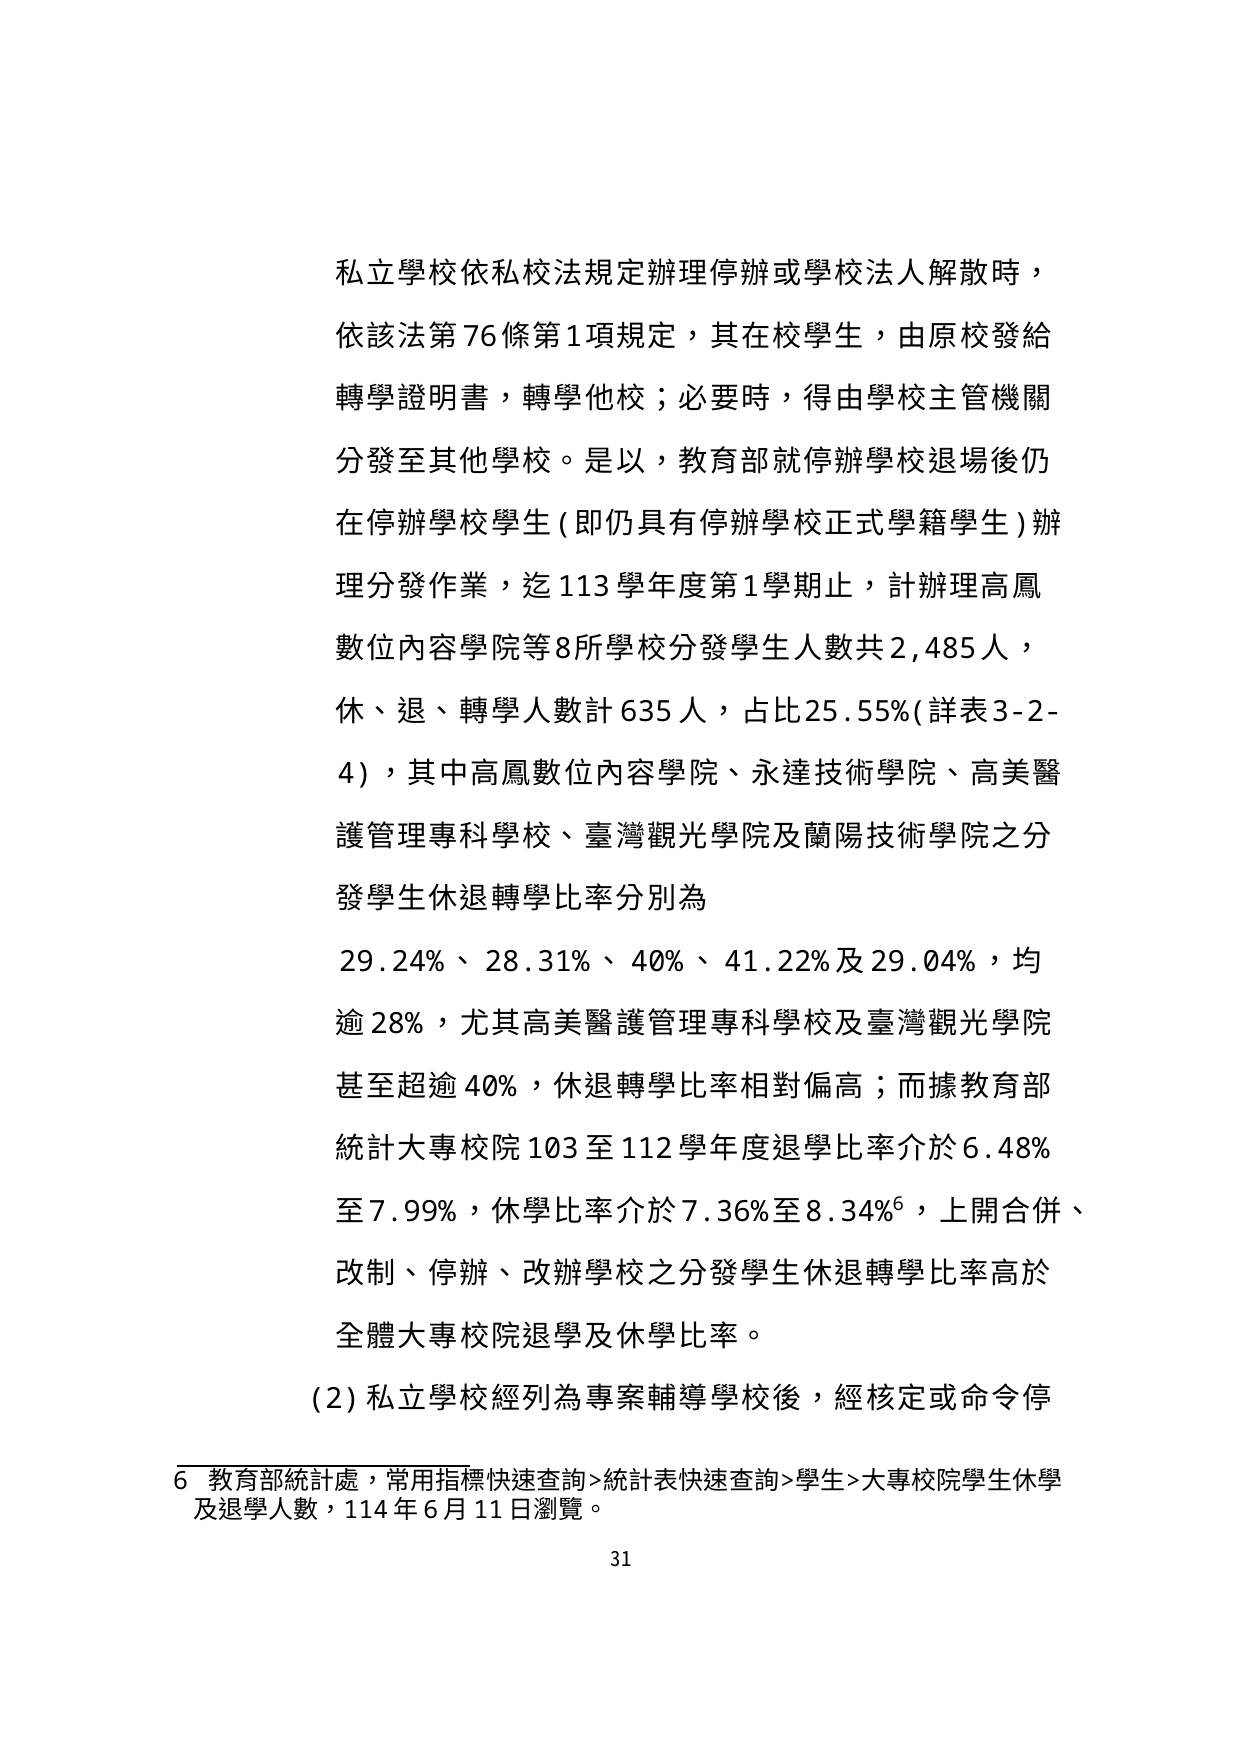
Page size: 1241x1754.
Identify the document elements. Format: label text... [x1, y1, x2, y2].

text (1)為維護退場學校於停辦時仍在校學生之就學權益，私立學校依私校法規定辦理停辦或學校法人解散時，依該法第76條第1項規定，其在校學生，由原校發給轉學證明書，轉學他校；必要時，得由學校主管機關分發至其他學校。是以，教育部就停辦學校退場後仍在停辦學校學生(即仍具有停辦學校正式學籍學生)辦理分發作業，迄113學年度第1學期止，計辦理高鳳數位內容學院等8所學校分發學生人數共2,485人，休、退、轉學人數計635人，占比25.55%(詳表3-2-4)，其中高鳳數位內容學院、永達技術學院、高美醫護管理專科學校、臺灣觀光學院及蘭陽技術學院之分發學生休退轉學比率分別為29.24%、28.31%、40%、41.22%及29.04%，均逾28%，尤其高美醫護管理專科學校及臺灣觀光學院甚至超逾40%，休退轉學比率相對偏高；而據教育部統計大專校院103至112學年度退學比率介於6.48%至7.99%，休學比率介於7.36%至8.34%，上開合併、改制、停辦、改辦學校之分發學生休退轉學比率高於全體大專校院退學及休學比率。 [295, 229, 1063, 1354]
text (2)私立學校經列為專案輔導學校後，經核定或命令停 [295, 1354, 1063, 1417]
text 教育部統計處，常用指標快速查詢>統計表快速查詢>學生>大專校院學生休學及退學人數，114年6月11日瀏覽。 [173, 1466, 1063, 1525]
